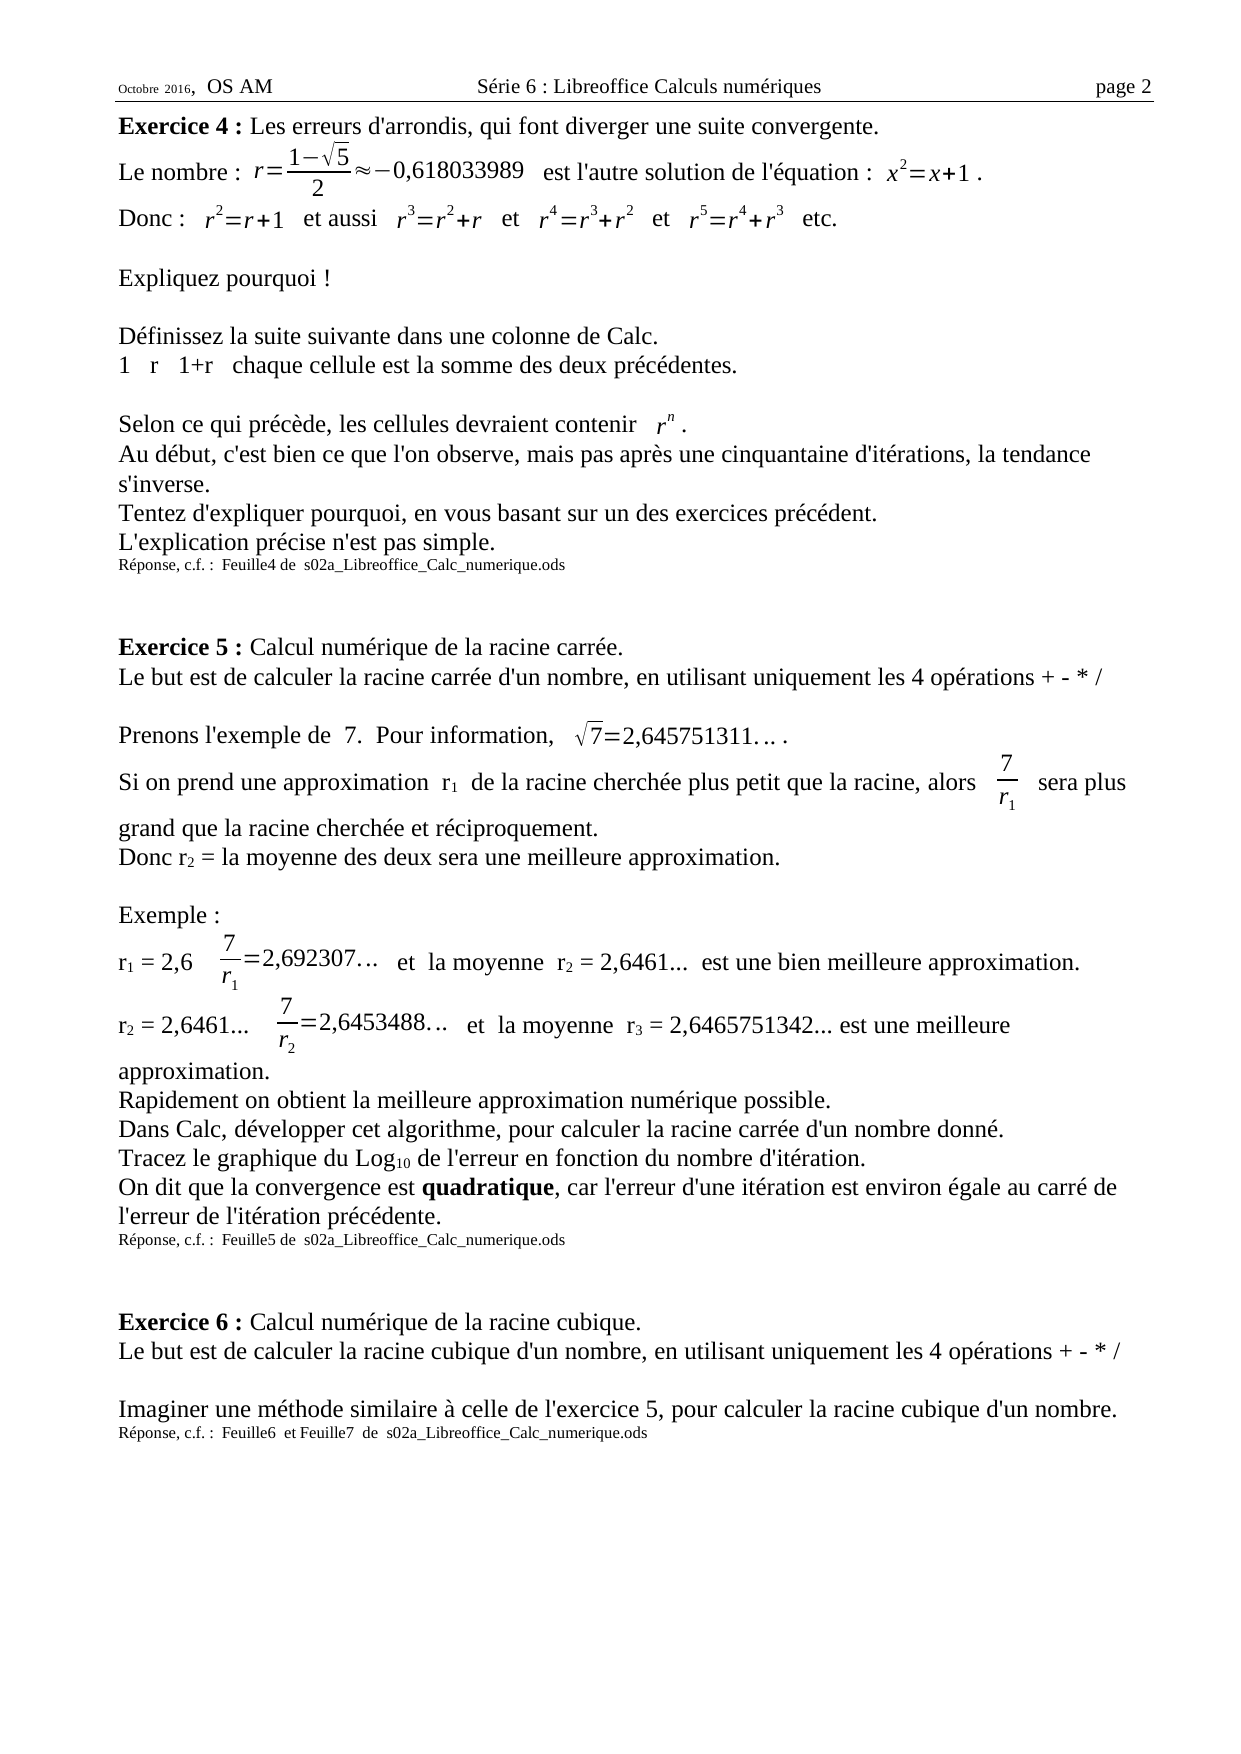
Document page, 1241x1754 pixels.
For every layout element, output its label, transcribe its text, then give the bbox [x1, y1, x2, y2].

text Exercice 5 : Calcul numérique de la racine carrée. [118, 632, 1152, 661]
text Exemple : [118, 900, 1152, 929]
text Le but est de calculer la racine carrée d'un nombre, en utilisant uniquement les 4 opérations + - * / [118, 661, 1152, 690]
text Imaginer une méthode similaire à celle de l'exercice 5, pour calculer la racine cubique d'un nombre. [118, 1394, 1152, 1423]
text Prenons l'exemple de 7. Pour information, . [118, 719, 1152, 750]
text Dans Calc, développer cet algorithme, pour calculer la racine carrée d'un nombre donné. [118, 1114, 1152, 1143]
text Selon ce qui précède, les cellules devraient contenir . [118, 408, 1152, 439]
text Exercice 4 : Les erreurs d'arrondis, qui font diverger une suite convergente. [118, 111, 1152, 140]
text Réponse, c.f. : Feuille4 de s02a_Libreoffice_Calc_numerique.ods [118, 556, 1152, 574]
text Définissez la suite suivante dans une colonne de Calc. [118, 321, 1152, 350]
text r1 = 2,6 et la moyenne r2 = 2,6461... est une bien meilleure approximation. [118, 929, 1152, 993]
text Si on prend une approximation r1 de la racine cherchée plus petit que la racine, alors sera plus grand que la racine cherchée et réciproquement. [118, 750, 1152, 842]
text Donc r2 = la moyenne des deux sera une meilleure approximation. [118, 842, 1152, 871]
text Tentez d'expliquer pourquoi, en vous basant sur un des exercices précédent. [118, 497, 1152, 527]
text Le nombre : est l'autre solution de l'équation : . [118, 140, 1152, 202]
text L'explication précise n'est pas simple. [118, 527, 1152, 556]
text Réponse, c.f. : Feuille6 et Feuille7 de s02a_Libreoffice_Calc_numerique.ods [118, 1423, 1152, 1442]
text 1 r 1+r chaque cellule est la somme des deux précédentes. [118, 350, 1152, 379]
text Réponse, c.f. : Feuille5 de s02a_Libreoffice_Calc_numerique.ods [118, 1230, 1152, 1249]
text Donc : et aussi et et etc. [118, 202, 1152, 233]
text Au début, c'est bien ce que l'on observe, mais pas après une cinquantaine d'itérations, la tendance s'inverse. [118, 439, 1152, 497]
text Expliquez pourquoi ! [118, 262, 1152, 292]
text On dit que la convergence est quadratique, car l'erreur d'une itération est environ égale au carré de l'erreur de l'itération précédente. [118, 1172, 1152, 1230]
text Le but est de calculer la racine cubique d'un nombre, en utilisant uniquement les 4 opérations + - * / [118, 1336, 1152, 1365]
text Exercice 6 : Calcul numérique de la racine cubique. [118, 1307, 1152, 1336]
text Tracez le graphique du Log10 de l'erreur en fonction du nombre d'itération. [118, 1143, 1152, 1172]
text r2 = 2,6461... et la moyenne r3 = 2,6465751342... est une meilleure approximation. [118, 993, 1163, 1085]
text Rapidement on obtient la meilleure approximation numérique possible. [118, 1085, 1152, 1114]
